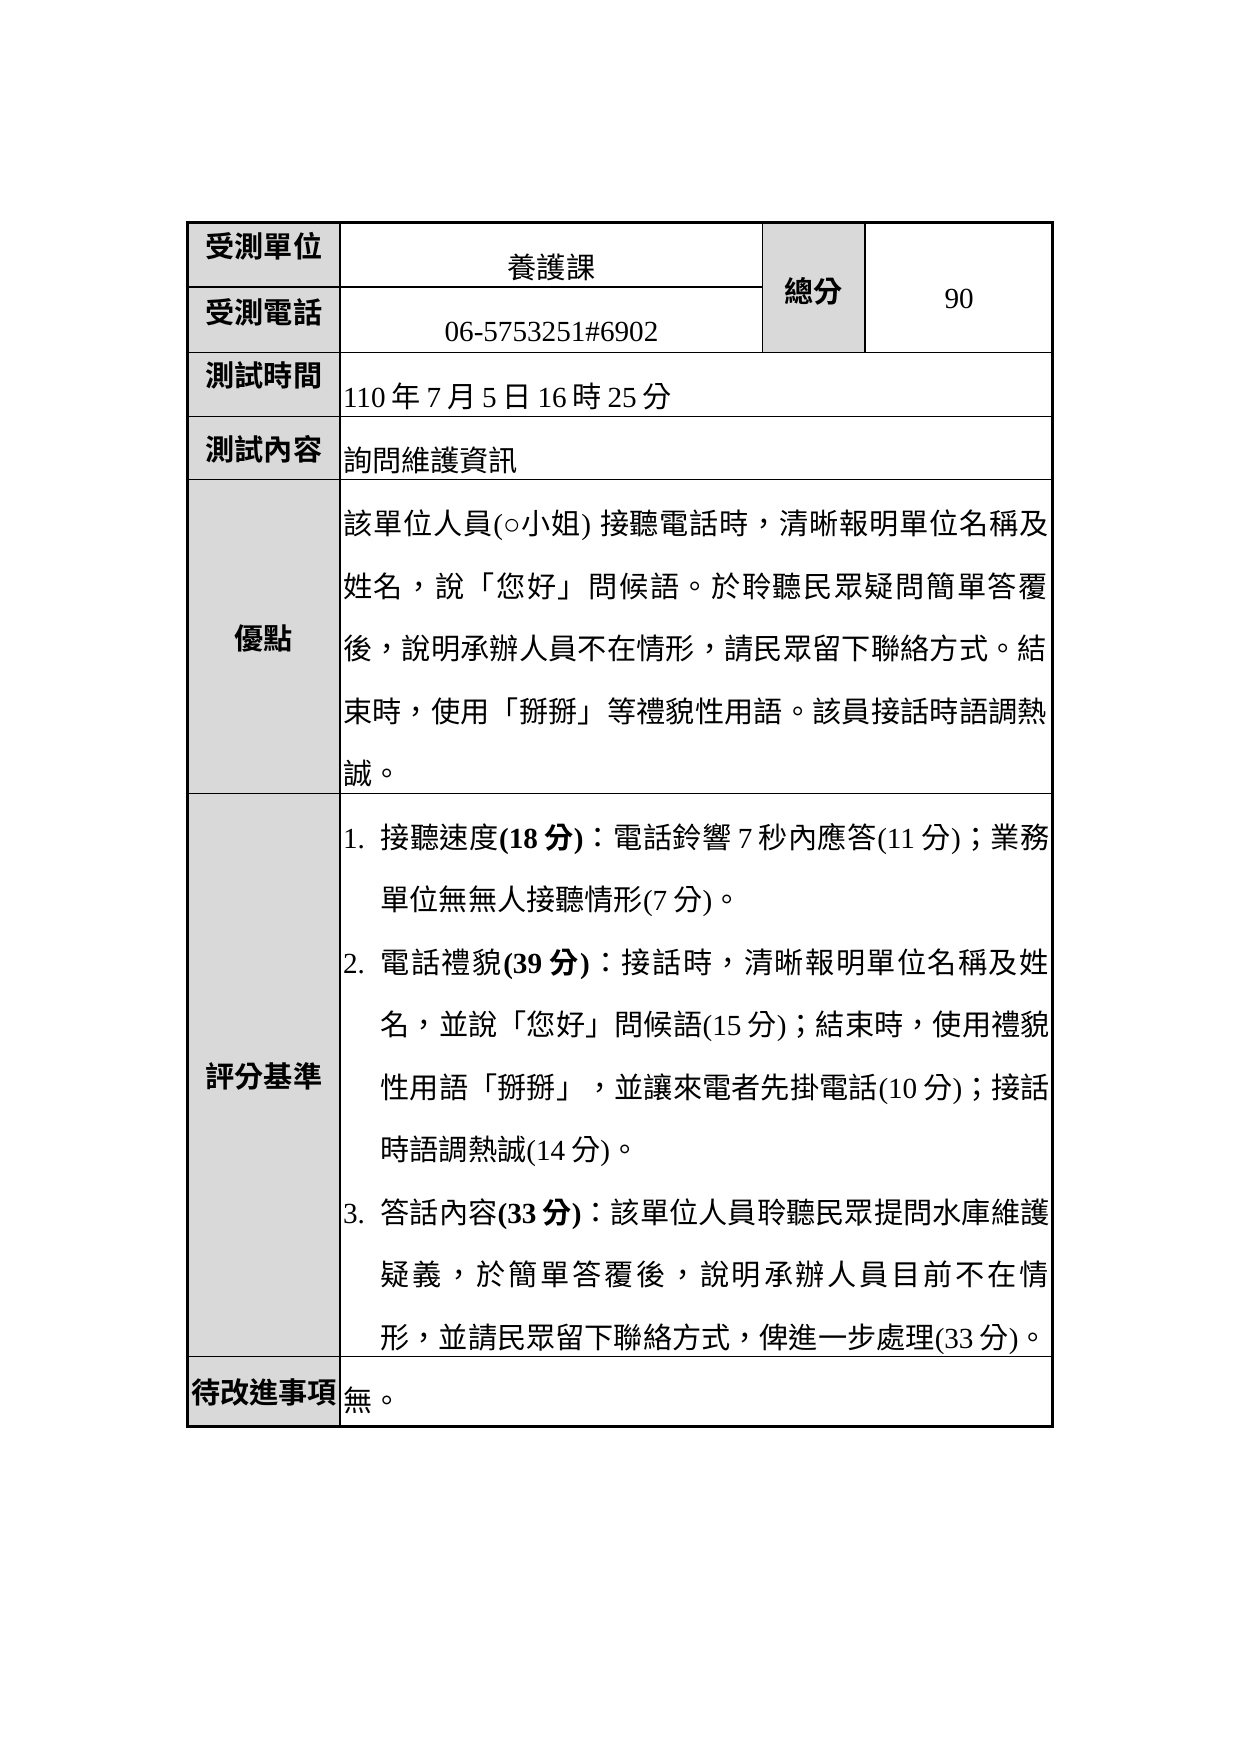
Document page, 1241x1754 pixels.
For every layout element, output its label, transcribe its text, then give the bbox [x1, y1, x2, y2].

table_cell 詢問維護資訊 [341, 417, 1051, 479]
table_header 養護課 [341, 224, 762, 286]
table_header 90 [866, 224, 1051, 352]
table_cell 無。 [341, 1357, 1051, 1425]
table_header 受測單位 [189, 224, 339, 286]
table_cell 該單位人員(○小姐) 接聽電話時，清晰報明單位名稱及姓名，說「您好」問候語。於聆聽民眾疑問簡單答覆後，說明承辦人員不在情形，請民眾留下聯絡方式。結束時，使用「掰掰」等禮貌性用語。該員接話時語調熱誠。 [341, 480, 1051, 793]
table_cell 測試時間 [189, 353, 339, 416]
table_cell 優點 [189, 480, 339, 793]
table_cell 110年7月5日16時25分 [341, 353, 1051, 416]
table_cell 06-5753251#6902 [341, 288, 762, 352]
table_cell 測試內容 [189, 417, 339, 479]
table_cell 受測電話 [189, 288, 339, 352]
table_header 總分 [763, 224, 864, 352]
table_cell 待改進事項 [189, 1357, 339, 1425]
table_cell 評分基準 [189, 794, 339, 1356]
table_cell 接聽速度(18分)：電話鈴響7秒內應答(11分)；業務單位無無人接聽情形(7分)。 電話禮貌(39分)：接話時，清晰報明單位名稱及姓名，並說「您好」問候語(15分)；結束時，使用禮貌性用語「掰掰」，並讓來電者先掛電話(10分)；接話時語調熱誠(14分)。 答話內容(33分)：該單位人員聆聽民眾提問水庫維護疑義，於簡單答覆後，說明承辦人員目前不在情形，並請民眾留下聯絡方式，俾進一步處理(33分)。 [341, 794, 1051, 1356]
